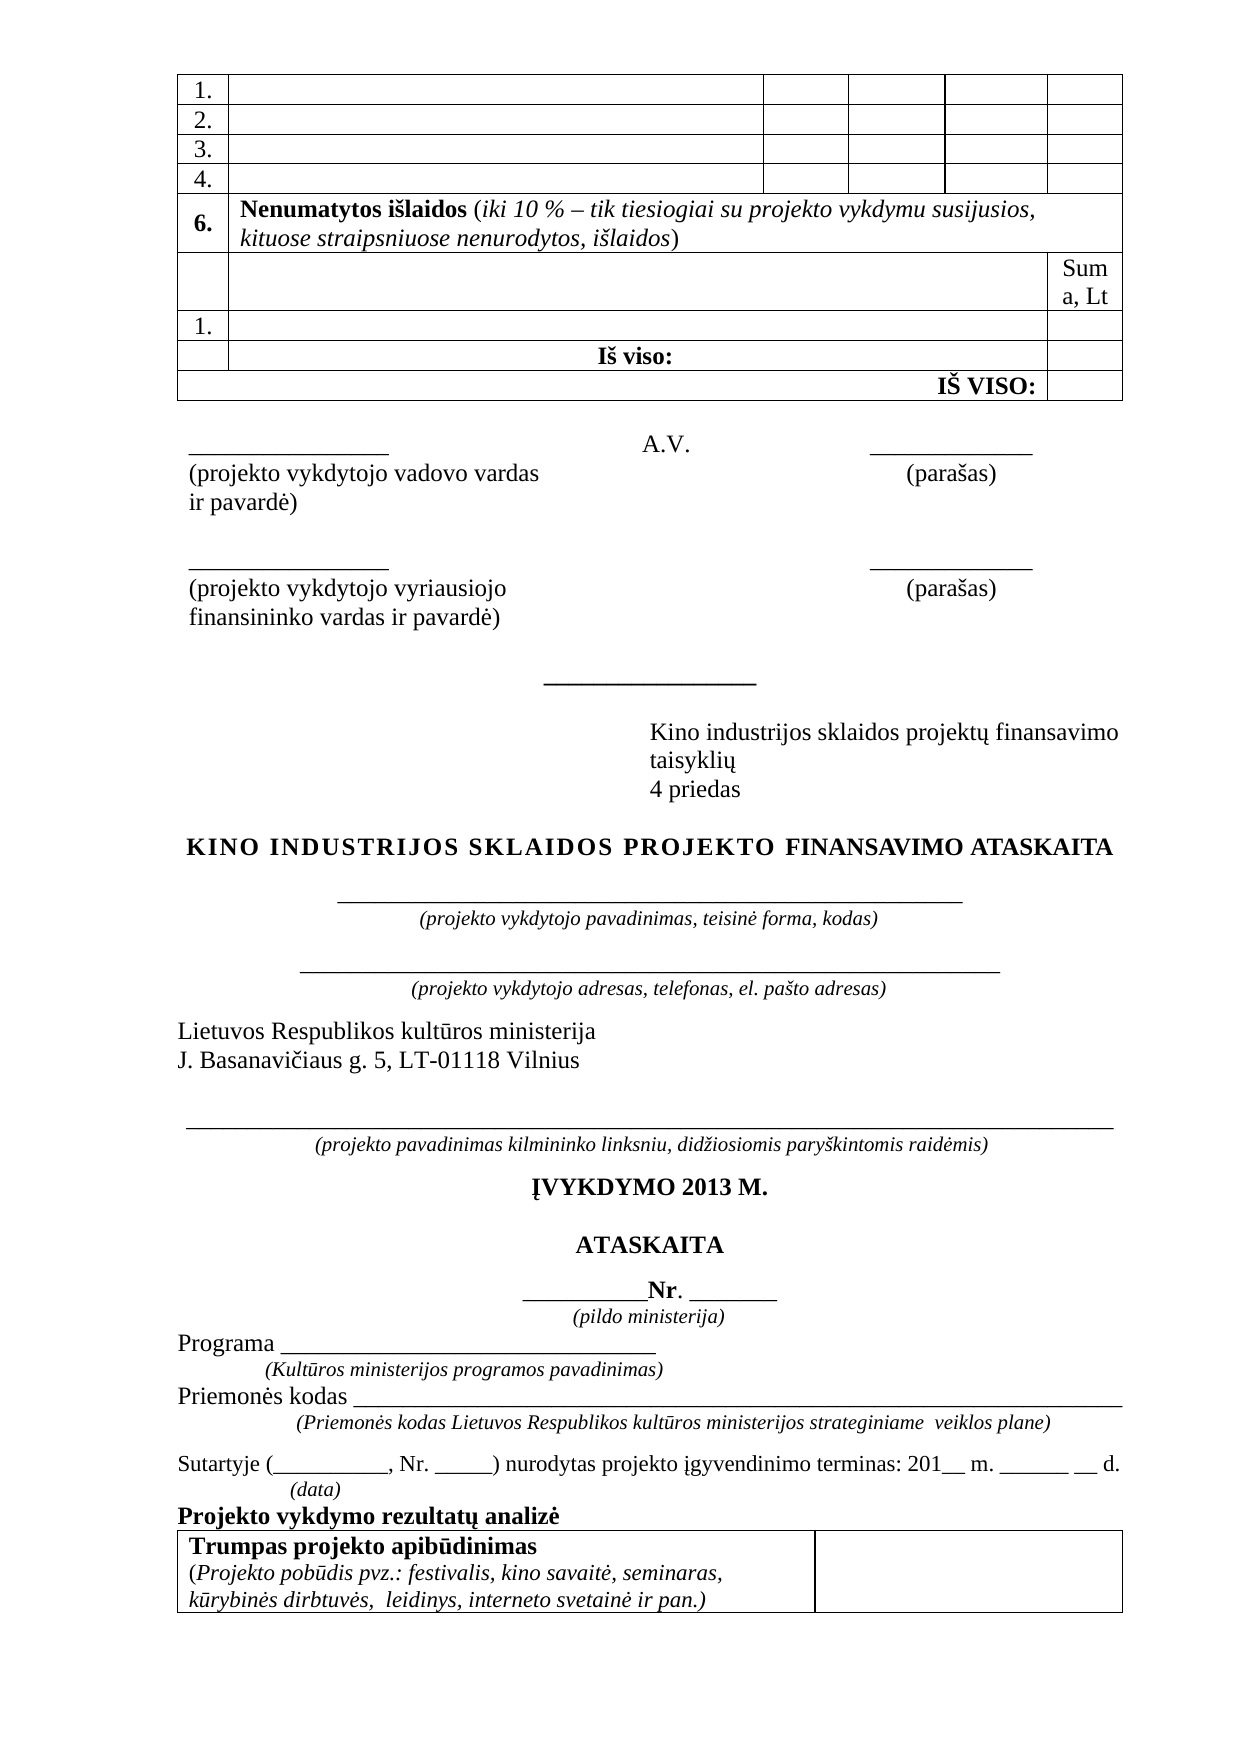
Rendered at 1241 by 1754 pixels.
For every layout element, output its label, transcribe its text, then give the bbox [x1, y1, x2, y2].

text ATASKAITA [177, 1230, 1122, 1258]
table_cell [849, 135, 944, 163]
text (pildo ministerija) [177, 1304, 1122, 1328]
table_cell 4. [178, 164, 228, 193]
table_cell [849, 105, 944, 133]
table_cell [229, 253, 1047, 310]
table_cell [764, 135, 848, 163]
table_cell [1048, 311, 1122, 340]
table_cell [229, 105, 763, 133]
text (Kultūros ministerijos programos pavadinimas) [177, 1357, 1122, 1381]
text Lietuvos Respublikos kultūros ministerija [177, 1016, 1122, 1045]
text KINO INDUSTRIJOS SKLAIDOS PROJEKTO FINANSAVIMO ATASKAITA [177, 832, 1122, 861]
table_cell [1048, 341, 1122, 370]
table_cell Nenumatytos išlaidos (iki 10 % – tik tiesiogiai su projekto vykdymu susijusios, kituose straipsniuose nenurodytos, išlaidos) [229, 194, 1122, 252]
text (Priemonės kodas Lietuvos Respublikos kultūros ministerijos strateginiame veiklos plane) [177, 1410, 1122, 1434]
table_cell [229, 135, 763, 163]
text (projekto pavadinimas kilmininko linksniu, didžiosiomis paryškintomis raidėmis) [177, 1131, 1122, 1156]
text __________Nr. _______ [177, 1275, 1122, 1304]
table_cell [1048, 135, 1122, 163]
text J. Basanavičiaus g. 5, LT-01118 Vilnius [177, 1045, 1122, 1074]
text 4 priedas [649, 774, 1122, 803]
table_cell 6. [178, 194, 228, 252]
table_cell [849, 75, 944, 104]
table_cell [1048, 164, 1122, 193]
table_header A.V. [552, 429, 781, 516]
table_cell [229, 75, 763, 104]
text Projekto vykdymo rezultatų analizė [177, 1501, 1122, 1530]
text Sutartyje (__________, Nr. _____) nurodytas projekto įgyvendinimo terminas: 201__ m. ______ __ d. [177, 1451, 1122, 1477]
table_cell [1048, 105, 1122, 133]
table_header Trumpas projekto apibūdinimas (Projekto pobūdis pvz.: festivalis, kino savaitė, seminaras, kūrybinės dirbtuvės, leidinys, interneto svetainė ir pan.) [178, 1531, 814, 1612]
table_cell 2. [178, 105, 228, 133]
text _ [177, 1103, 1122, 1131]
table_cell [178, 253, 228, 310]
text __________________________________________________ [177, 877, 1122, 906]
table_cell Iš viso: [229, 341, 1047, 370]
text (projekto vykdytojo pavadinimas, teisinė forma, kodas) [177, 906, 1122, 930]
table_header ________________ (projekto vykdytojo vadovo vardas ir pavardė) [177, 429, 552, 516]
text Programa ______________________________ [177, 1328, 1122, 1357]
table_cell [764, 164, 848, 193]
table_cell [1048, 75, 1122, 104]
table_cell [849, 164, 944, 193]
table_cell 1. [178, 75, 228, 104]
table_cell [1048, 371, 1122, 399]
table_cell [946, 75, 1047, 104]
table_header ________________ (projekto vykdytojo vyriausiojo finansininko vardas ir pavardė) [177, 544, 552, 631]
table_cell 1. [178, 311, 228, 340]
table_header _____________ (parašas) [781, 544, 1122, 631]
table_cell [946, 164, 1047, 193]
text (data) [290, 1477, 1122, 1501]
text Priemonės kodas [177, 1381, 1122, 1410]
table_cell [764, 75, 848, 104]
text ĮVYKDYMO 2013 M. [177, 1172, 1122, 1201]
table_cell Suma, Lt [1048, 253, 1122, 310]
table_cell [178, 341, 228, 370]
table_cell IŠ VISO: [178, 371, 1047, 399]
table_header _____________ (parašas) [781, 429, 1122, 516]
text ________________________________________________________ [177, 947, 1122, 976]
table_cell [764, 105, 848, 133]
text Kino industrijos sklaidos projektų finansavimo taisyklių [649, 717, 1122, 774]
text (projekto vykdytojo adresas, telefonas, el. pašto adresas) [177, 976, 1122, 1000]
table_cell [229, 311, 1047, 340]
table_cell [229, 164, 763, 193]
table_header [816, 1531, 1122, 1612]
text _________________ [177, 659, 1122, 688]
table_header [552, 544, 781, 631]
table_cell [946, 105, 1047, 133]
table_cell [946, 135, 1047, 163]
table_cell 3. [178, 135, 228, 163]
